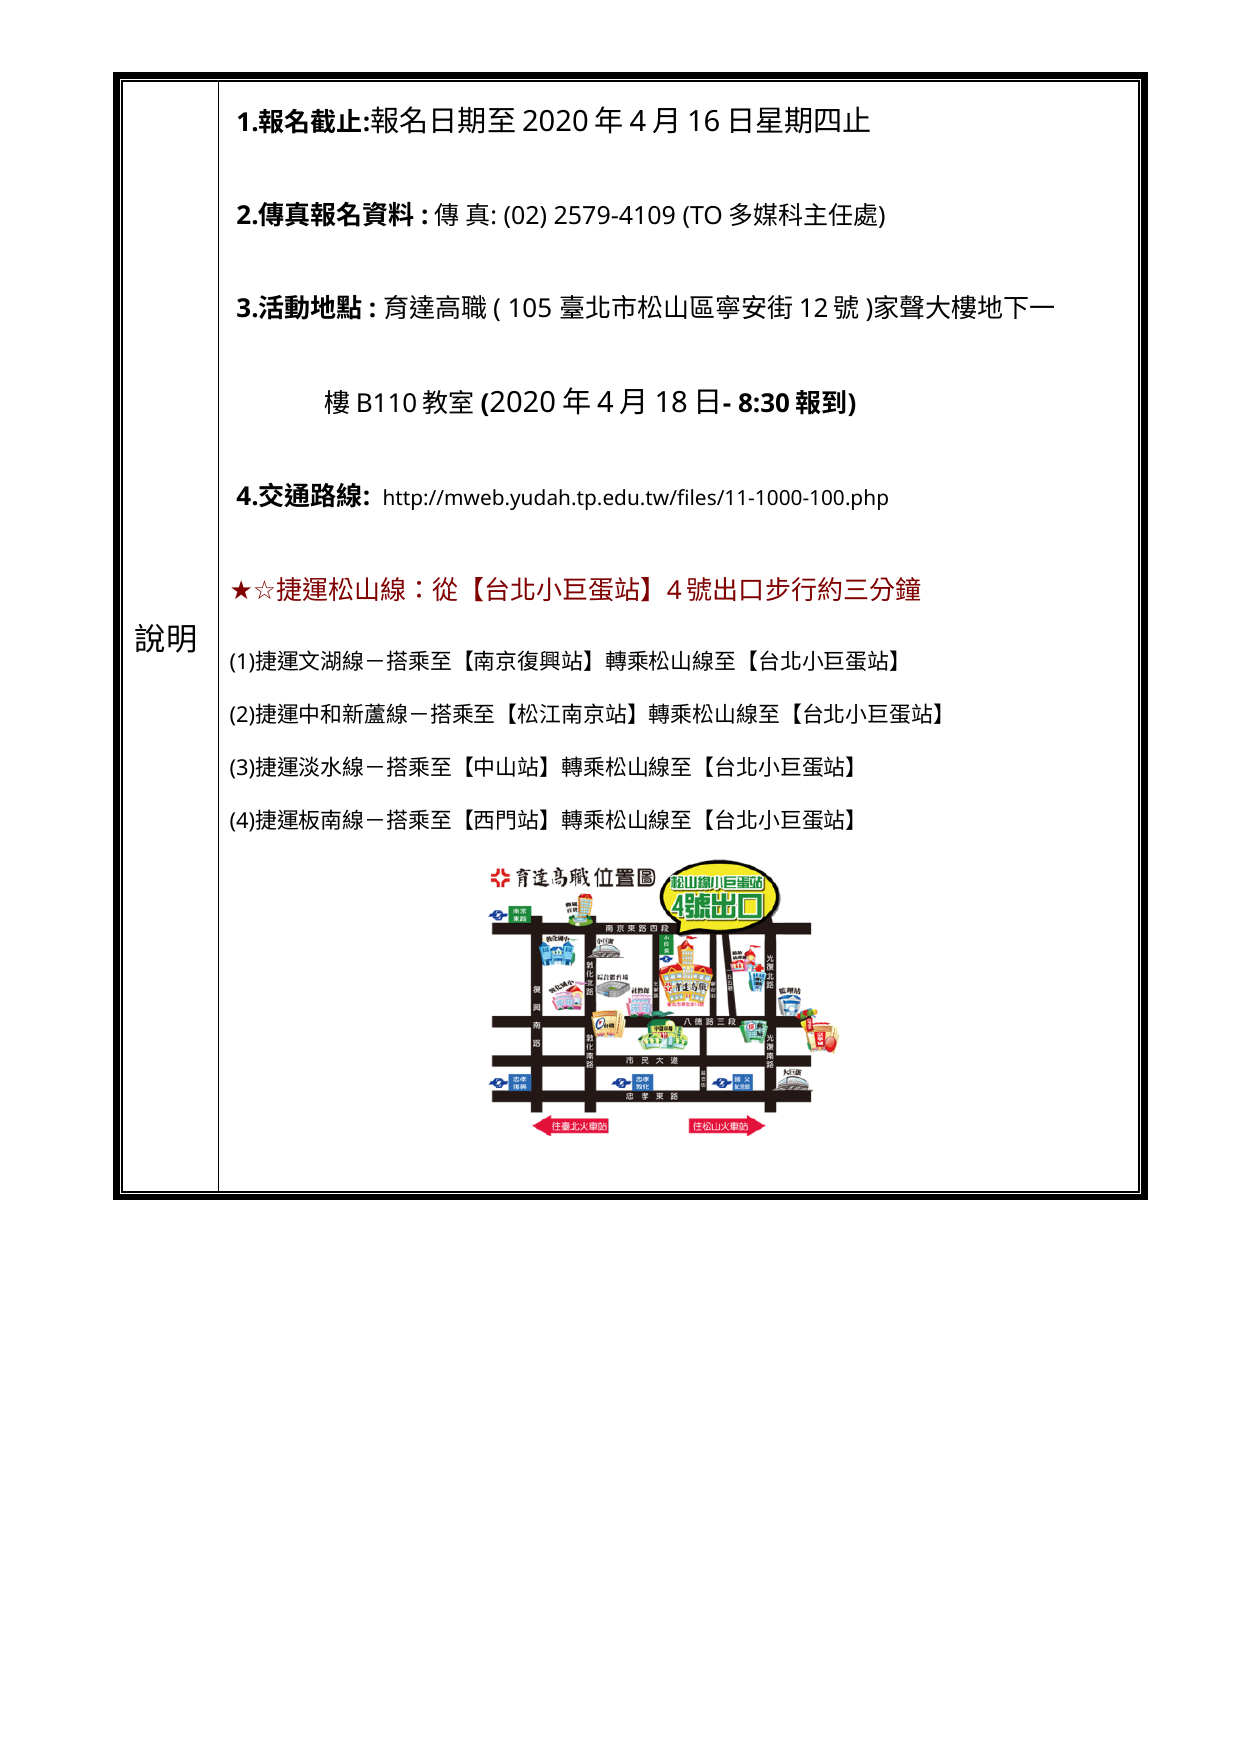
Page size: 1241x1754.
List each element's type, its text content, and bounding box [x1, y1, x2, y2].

table_cell 1.報名截止:報名日期至2020年4月16日星期四止 2.傳真報名資料 : 傳 真: (02) 2579-4109 (TO多媒科主任處) 3.活動地點 : 育達高職 ( 105 臺北市松山區寧安街12號 )家聲大樓地下一 樓B110教室 (2020年4月18日- 8:30報到) 4.交通路線: http://mweb.yudah.tp.edu.tw/files/11-1000-100.php ★☆捷運松山線：從【台北小巨蛋站】4號出口步行約三分鐘 (1)捷運文湖線－搭乘至【南京復興站】轉乘松山線至【台北小巨蛋站】 (2)捷運中和新蘆線－搭乘至【松江南京站】轉乘松山線至【台北小巨蛋站】 (3)捷運淡水線－搭乘至【中山站】轉乘松山線至【台北小巨蛋站】 (4)捷運板南線－搭乘至【西門站】轉乘松山線至【台北小巨蛋站】 [219, 82, 1138, 1191]
table_cell 說明 [123, 82, 218, 1191]
picture [485, 859, 839, 1136]
